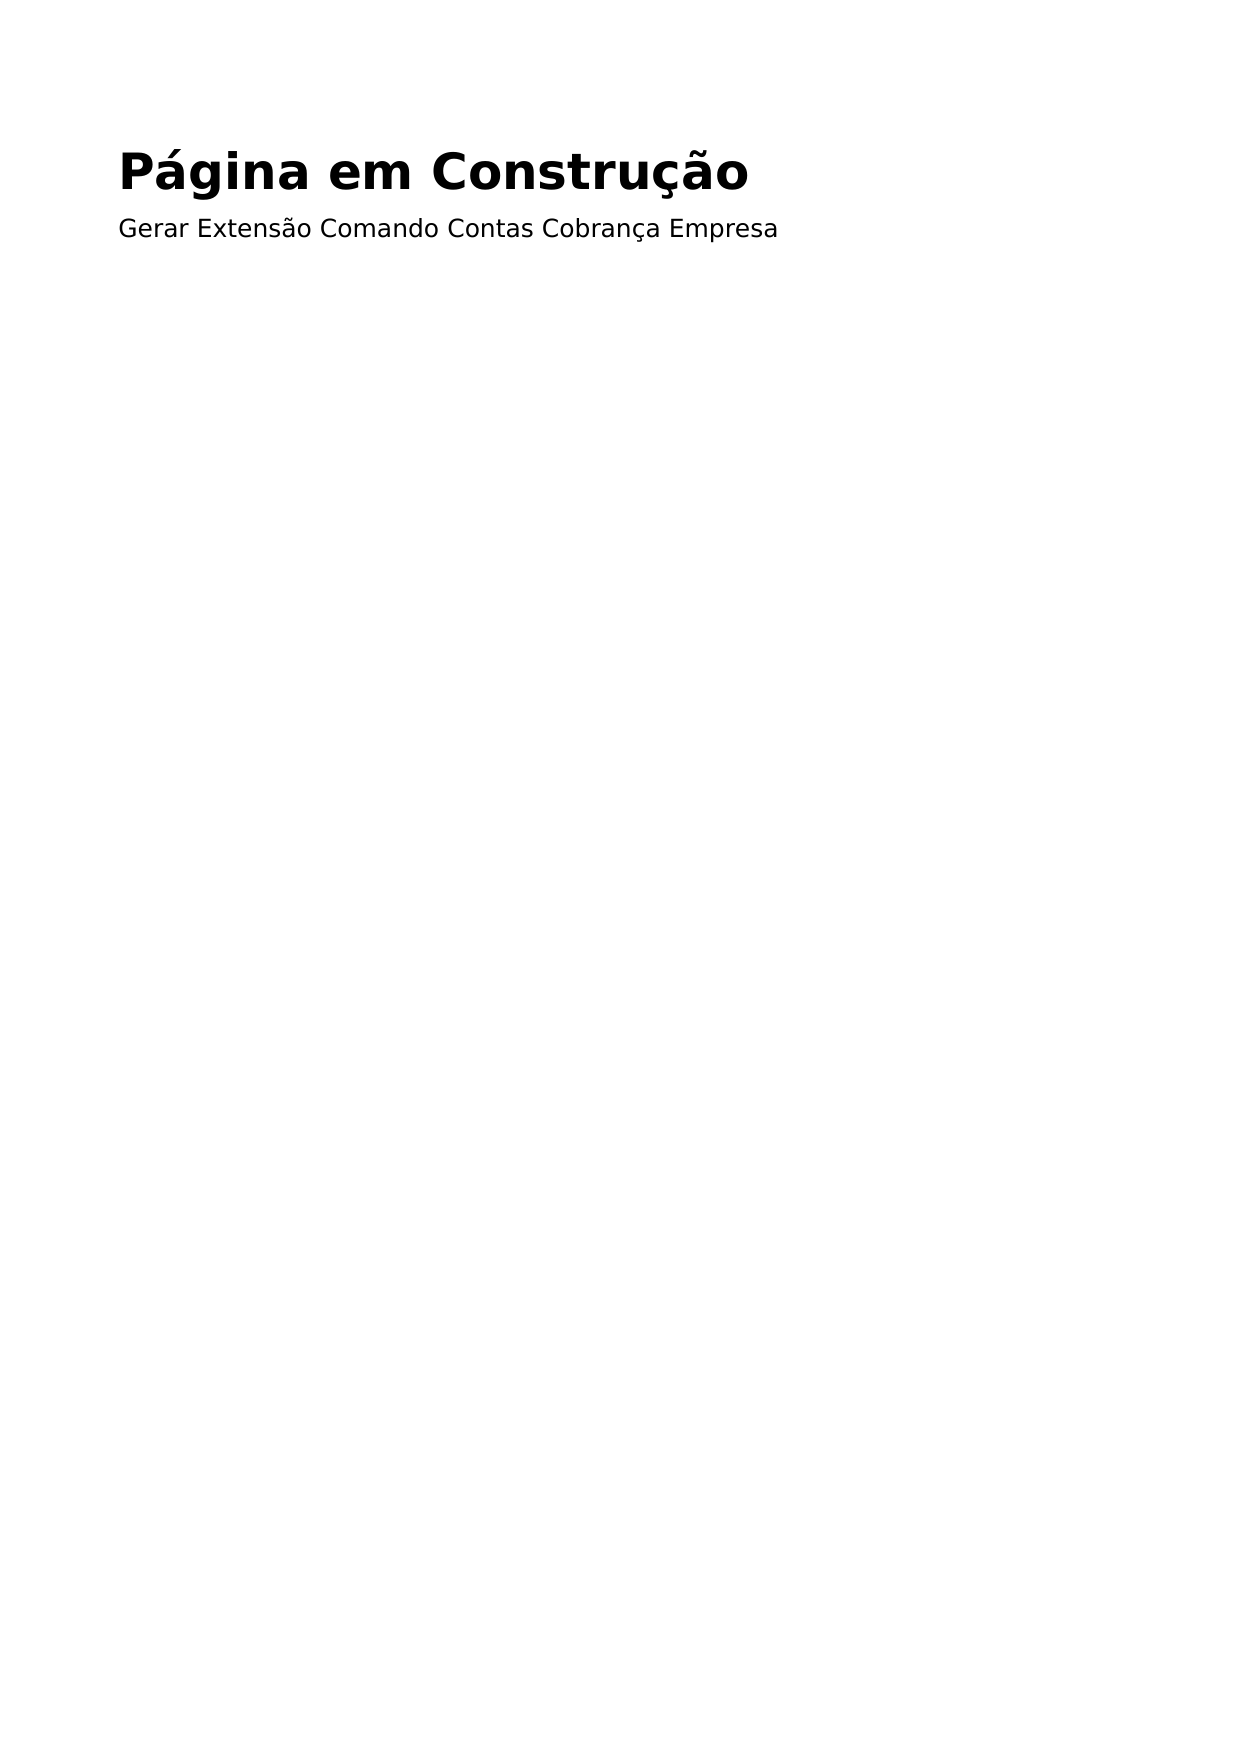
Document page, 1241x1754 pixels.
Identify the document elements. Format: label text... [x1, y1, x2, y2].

subtitle Página em Construção [118, 143, 1122, 201]
text Gerar Extensão Comando Contas Cobrança Empresa [118, 214, 1122, 243]
